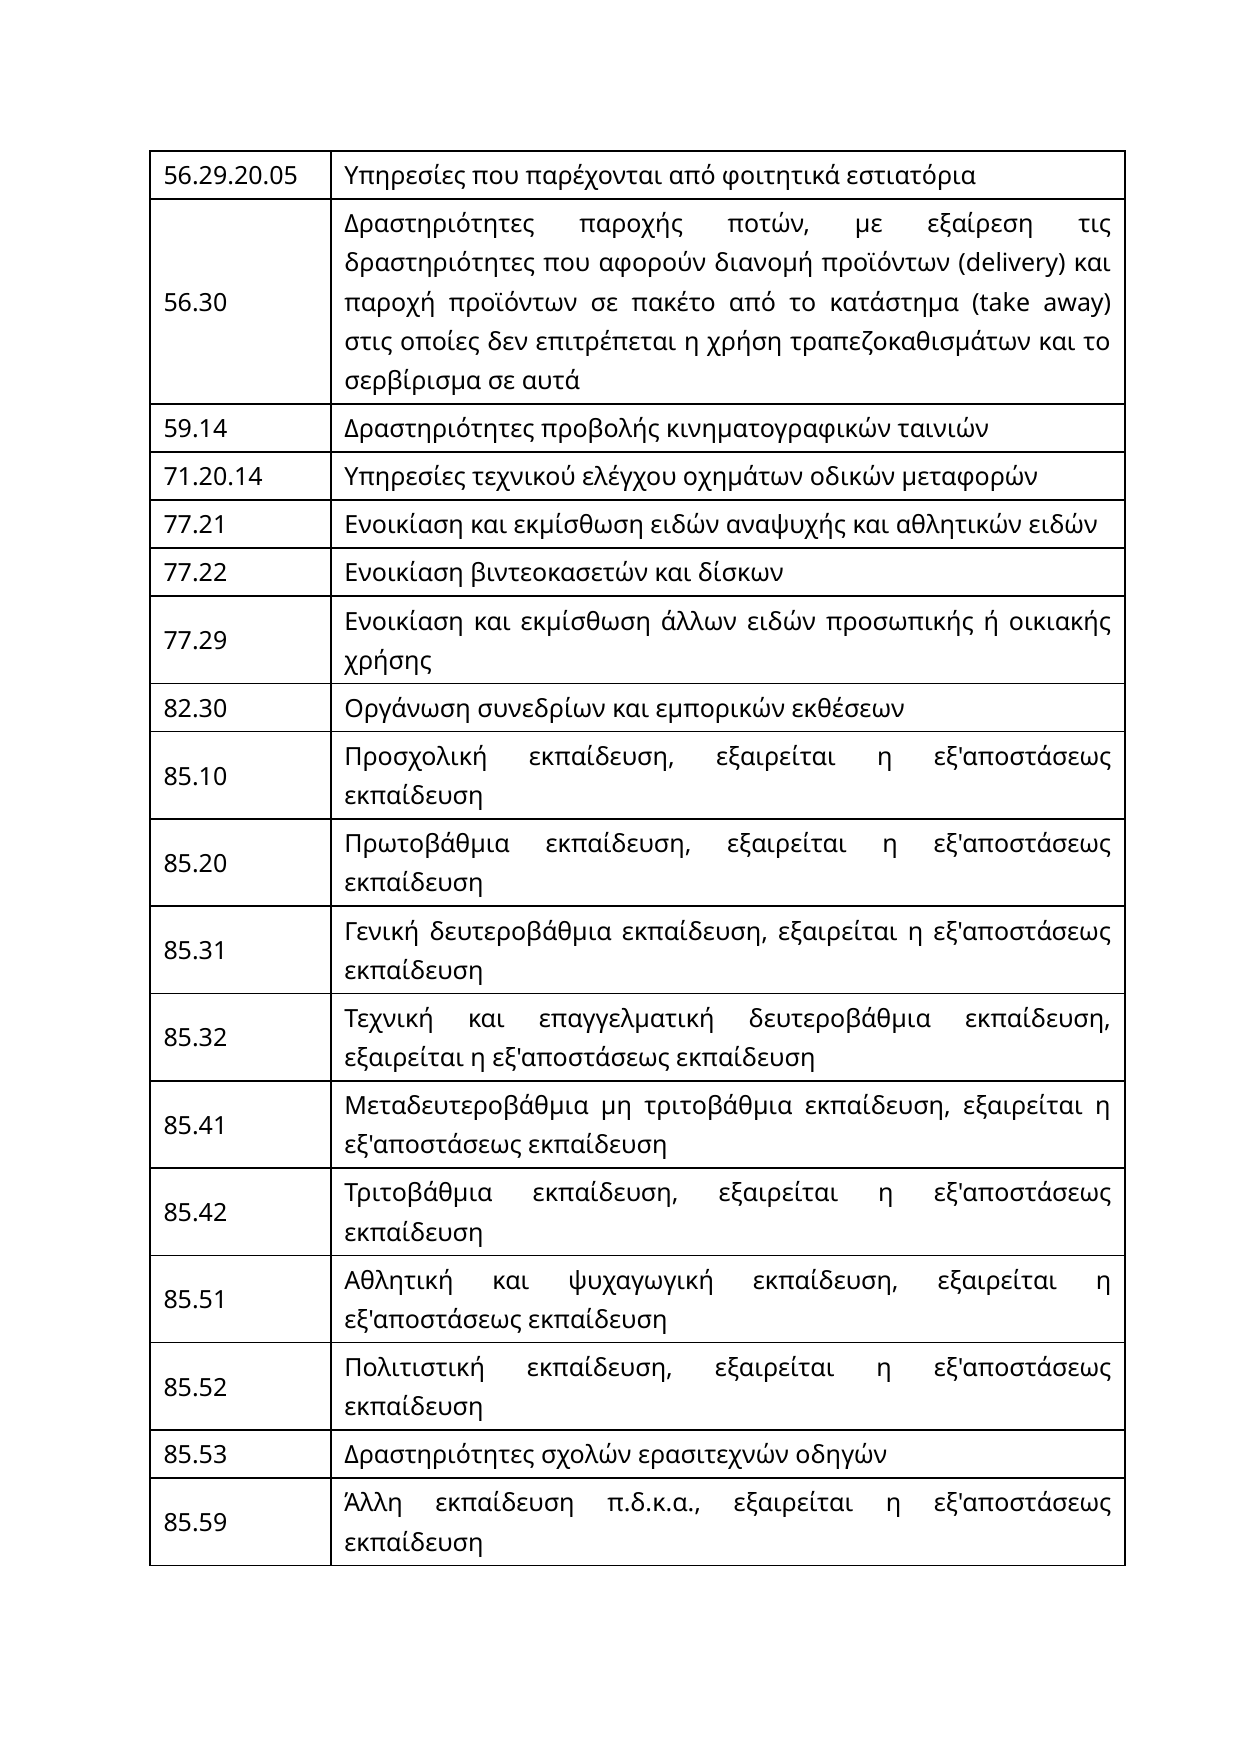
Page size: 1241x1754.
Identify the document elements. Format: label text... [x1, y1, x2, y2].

table_cell 77.22 [151, 549, 330, 595]
table_cell 85.41 [151, 1082, 330, 1167]
table_cell 85.51 [151, 1256, 330, 1342]
table_cell Δραστηριότητες παροχής ποτών, με εξαίρεση τις δραστηριότητες που αφορούν διανομή προϊόντων (delivery) και παροχή προϊόντων σε πακέτο από το κατάστημα (take away) στις οποίες δεν επιτρέπεται η χρήση τραπεζοκαθισμάτων και το σερβίρισμα σε αυτά [332, 200, 1124, 403]
table_cell 85.10 [151, 732, 330, 818]
table_cell 85.32 [151, 994, 330, 1080]
table_cell 85.52 [151, 1343, 330, 1429]
table_cell Δραστηριότητες σχολών ερασιτεχνών οδηγών [332, 1431, 1124, 1477]
table_cell Ενοικίαση και εκμίσθωση άλλων ειδών προσωπικής ή οικιακής χρήσης [332, 597, 1124, 683]
table_cell 85.42 [151, 1169, 330, 1254]
table_cell Ενοικίαση βιντεοκασετών και δίσκων [332, 549, 1124, 595]
table_cell Πρωτοβάθμια εκπαίδευση, εξαιρείται η εξ'αποστάσεως εκπαίδευση [332, 820, 1124, 905]
table_cell Τεχνική και επαγγελματική δευτεροβάθμια εκπαίδευση, εξαιρείται η εξ'αποστάσεως εκπαίδευση [332, 994, 1124, 1080]
table_cell Δραστηριότητες προβολής κινηματογραφικών ταινιών [332, 405, 1124, 451]
table_cell Μεταδευτεροβάθμια μη τριτοβάθμια εκπαίδευση, εξαιρείται η εξ'αποστάσεως εκπαίδευση [332, 1082, 1124, 1167]
table_cell 56.30 [151, 200, 330, 403]
table_cell Άλλη εκπαίδευση π.δ.κ.α., εξαιρείται η εξ'αποστάσεως εκπαίδευση [332, 1479, 1124, 1564]
table_cell 56.29.20.05 [151, 152, 330, 198]
table_cell Υπηρεσίες τεχνικού ελέγχου οχημάτων οδικών μεταφορών [332, 453, 1124, 499]
table_cell 85.31 [151, 907, 330, 993]
table_cell 85.20 [151, 820, 330, 905]
table_cell Ενοικίαση και εκμίσθωση ειδών αναψυχής και αθλητικών ειδών [332, 501, 1124, 547]
table_cell Αθλητική και ψυχαγωγική εκπαίδευση, εξαιρείται η εξ'αποστάσεως εκπαίδευση [332, 1256, 1124, 1342]
table_cell 71.20.14 [151, 453, 330, 499]
table_cell 59.14 [151, 405, 330, 451]
table_cell 85.53 [151, 1431, 330, 1477]
table_cell Υπηρεσίες που παρέχονται από φοιτητικά εστιατόρια [332, 152, 1124, 198]
table_cell 85.59 [151, 1479, 330, 1564]
table_cell 77.29 [151, 597, 330, 683]
table_cell Πολιτιστική εκπαίδευση, εξαιρείται η εξ'αποστάσεως εκπαίδευση [332, 1343, 1124, 1429]
table_cell Τριτοβάθμια εκπαίδευση, εξαιρείται η εξ'αποστάσεως εκπαίδευση [332, 1169, 1124, 1254]
table_cell 82.30 [151, 684, 330, 731]
table_cell Οργάνωση συνεδρίων και εμπορικών εκθέσεων [332, 684, 1124, 731]
table_cell Γενική δευτεροβάθμια εκπαίδευση, εξαιρείται η εξ'αποστάσεως εκπαίδευση [332, 907, 1124, 993]
table_cell Προσχολική εκπαίδευση, εξαιρείται η εξ'αποστάσεως εκπαίδευση [332, 732, 1124, 818]
table_cell 77.21 [151, 501, 330, 547]
